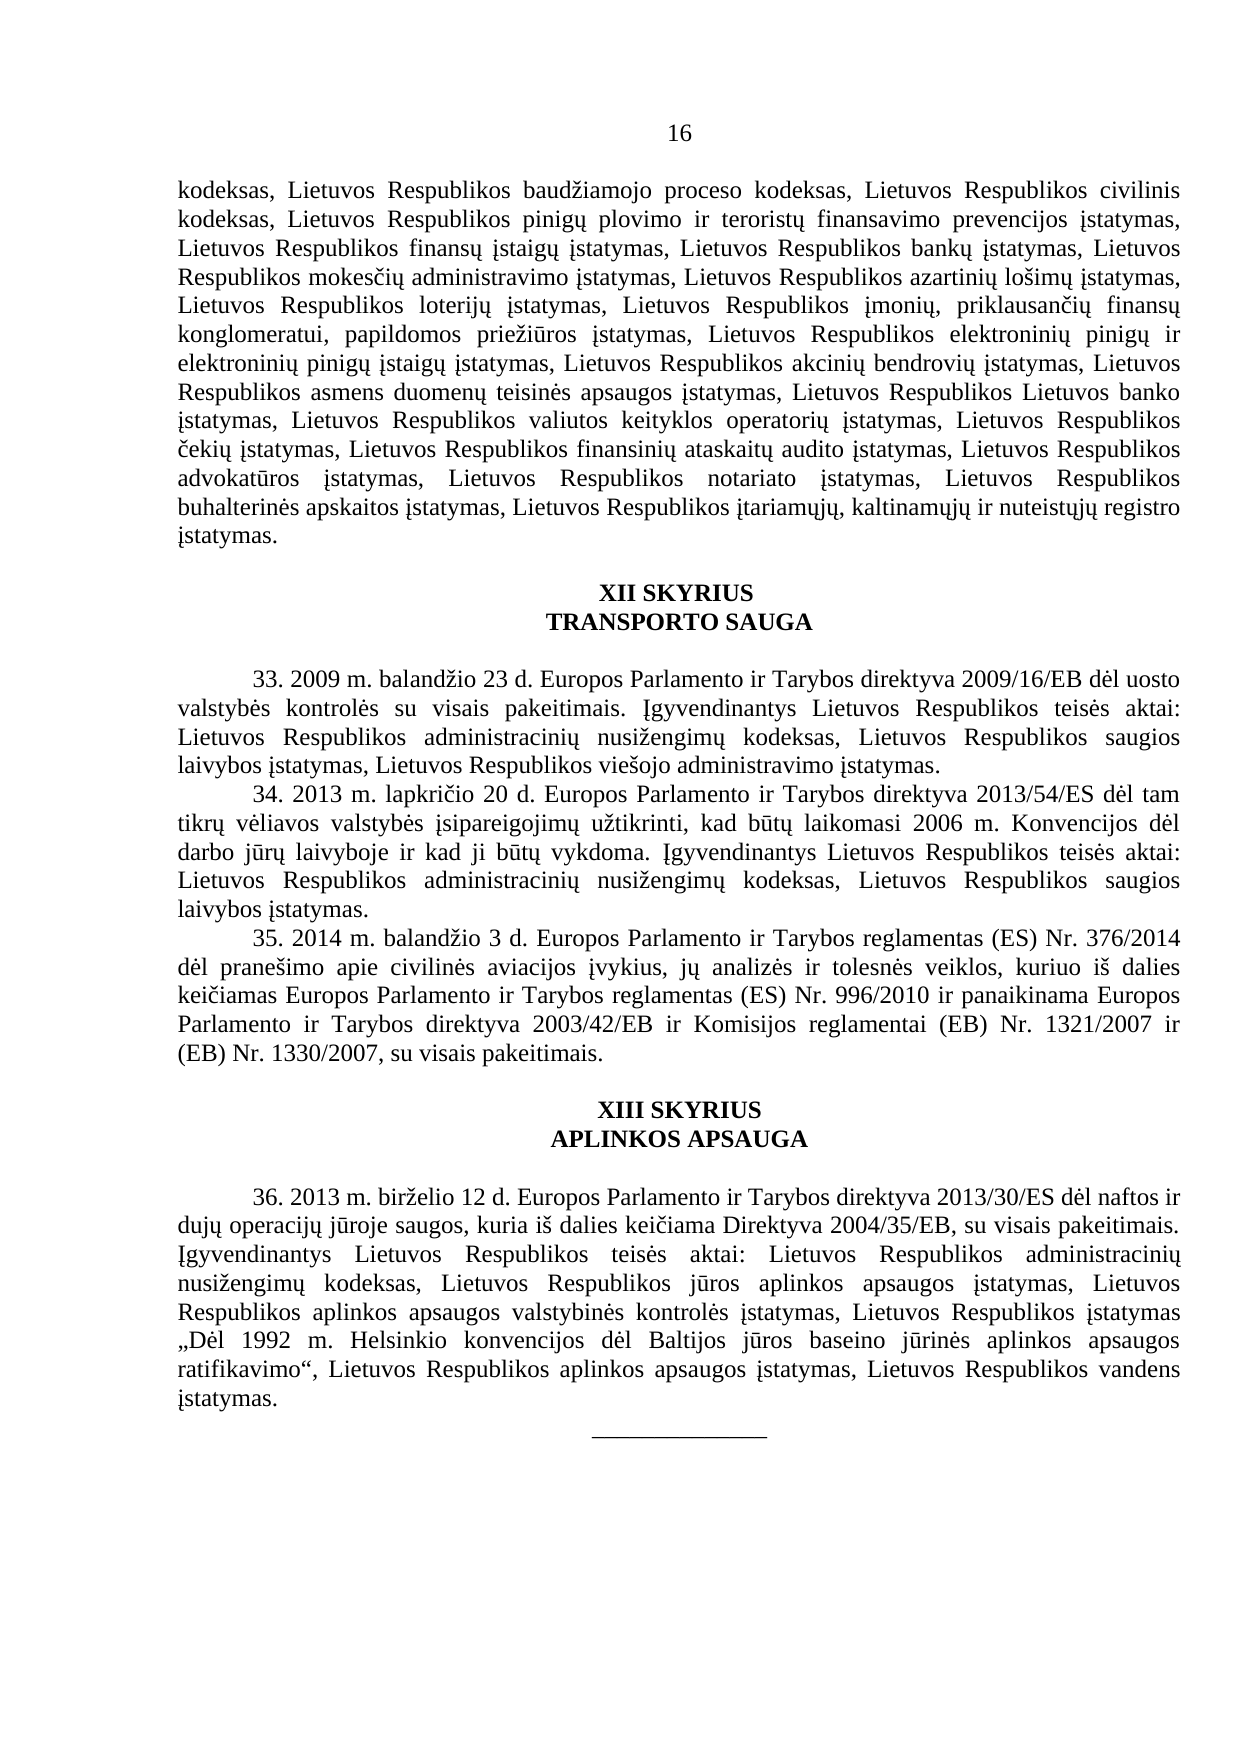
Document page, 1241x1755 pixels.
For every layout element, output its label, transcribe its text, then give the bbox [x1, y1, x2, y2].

text 35. 2014 m. balandžio 3 d. Europos Parlamento ir Tarybos reglamentas (ES) Nr. 376/2014 dėl pranešimo apie civilinės aviacijos įvykius, jų analizės ir tolesnės veiklos, kuriuo iš dalies keičiamas Europos Parlamento ir Tarybos reglamentas (ES) Nr. 996/2010 ir panaikinama Europos Parlamento ir Tarybos direktyva 2003/42/EB ir Komisijos reglamentai (EB) Nr. 1321/2007 ir (EB) Nr. 1330/2007, su visais pakeitimais. [177, 923, 1181, 1067]
text 33. 2009 m. balandžio 23 d. Europos Parlamento ir Tarybos direktyva 2009/16/EB dėl uosto valstybės kontrolės su visais pakeitimais. Įgyvendinantys Lietuvos Respublikos teisės aktai: Lietuvos Respublikos administracinių nusižengimų kodeksas, Lietuvos Respublikos saugios laivybos įstatymas, Lietuvos Respublikos viešojo administravimo įstatymas. [177, 664, 1181, 779]
text 34. 2013 m. lapkričio 20 d. Europos Parlamento ir Tarybos direktyva 2013/54/ES dėl tam tikrų vėliavos valstybės įsipareigojimų užtikrinti, kad būtų laikomasi 2006 m. Konvencijos dėl darbo jūrų laivyboje ir kad ji būtų vykdoma. Įgyvendinantys Lietuvos Respublikos teisės aktai: Lietuvos Respublikos administracinių nusižengimų kodeksas, Lietuvos Respublikos saugios laivybos įstatymas. [177, 779, 1181, 923]
text kodeksas, Lietuvos Respublikos baudžiamojo proceso kodeksas, Lietuvos Respublikos civilinis kodeksas, Lietuvos Respublikos pinigų plovimo ir teroristų finansavimo prevencijos įstatymas, Lietuvos Respublikos finansų įstaigų įstatymas, Lietuvos Respublikos bankų įstatymas, Lietuvos Respublikos mokesčių administravimo įstatymas, Lietuvos Respublikos azartinių lošimų įstatymas, Lietuvos Respublikos loterijų įstatymas, Lietuvos Respublikos įmonių, priklausančių finansų konglomeratui, papildomos priežiūros įstatymas, Lietuvos Respublikos elektroninių pinigų ir elektroninių pinigų įstaigų įstatymas, Lietuvos Respublikos akcinių bendrovių įstatymas, Lietuvos Respublikos asmens duomenų teisinės apsaugos įstatymas, Lietuvos Respublikos Lietuvos banko įstatymas, Lietuvos Respublikos valiutos keityklos operatorių įstatymas, Lietuvos Respublikos čekių įstatymas, Lietuvos Respublikos finansinių ataskaitų audito įstatymas, Lietuvos Respublikos advokatūros įstatymas, Lietuvos Respublikos notariato įstatymas, Lietuvos Respublikos buhalterinės apskaitos įstatymas, Lietuvos Respublikos įtariamųjų, kaltinamųjų ir nuteistųjų registro įstatymas. [177, 176, 1181, 549]
text APLINKOS APSAUGA [177, 1124, 1181, 1153]
text XII SKYRIUS [177, 578, 1181, 607]
text TRANSPORTO SAUGA [177, 607, 1181, 636]
text 36. 2013 m. birželio 12 d. Europos Parlamento ir Tarybos direktyva 2013/30/ES dėl naftos ir dujų operacijų jūroje saugos, kuria iš dalies keičiama Direktyva 2004/35/EB, su visais pakeitimais. Įgyvendinantys Lietuvos Respublikos teisės aktai: Lietuvos Respublikos administracinių nusižengimų kodeksas, Lietuvos Respublikos jūros aplinkos apsaugos įstatymas, Lietuvos Respublikos aplinkos apsaugos valstybinės kontrolės įstatymas, Lietuvos Respublikos įstatymas „Dėl 1992 m. Helsinkio konvencijos dėl Baltijos jūros baseino jūrinės aplinkos apsaugos ratifikavimo“, Lietuvos Respublikos aplinkos apsaugos įstatymas, Lietuvos Respublikos vandens įstatymas. [177, 1182, 1181, 1412]
text XIII SKYRIUS [177, 1096, 1181, 1124]
text ______________ [177, 1412, 1181, 1441]
